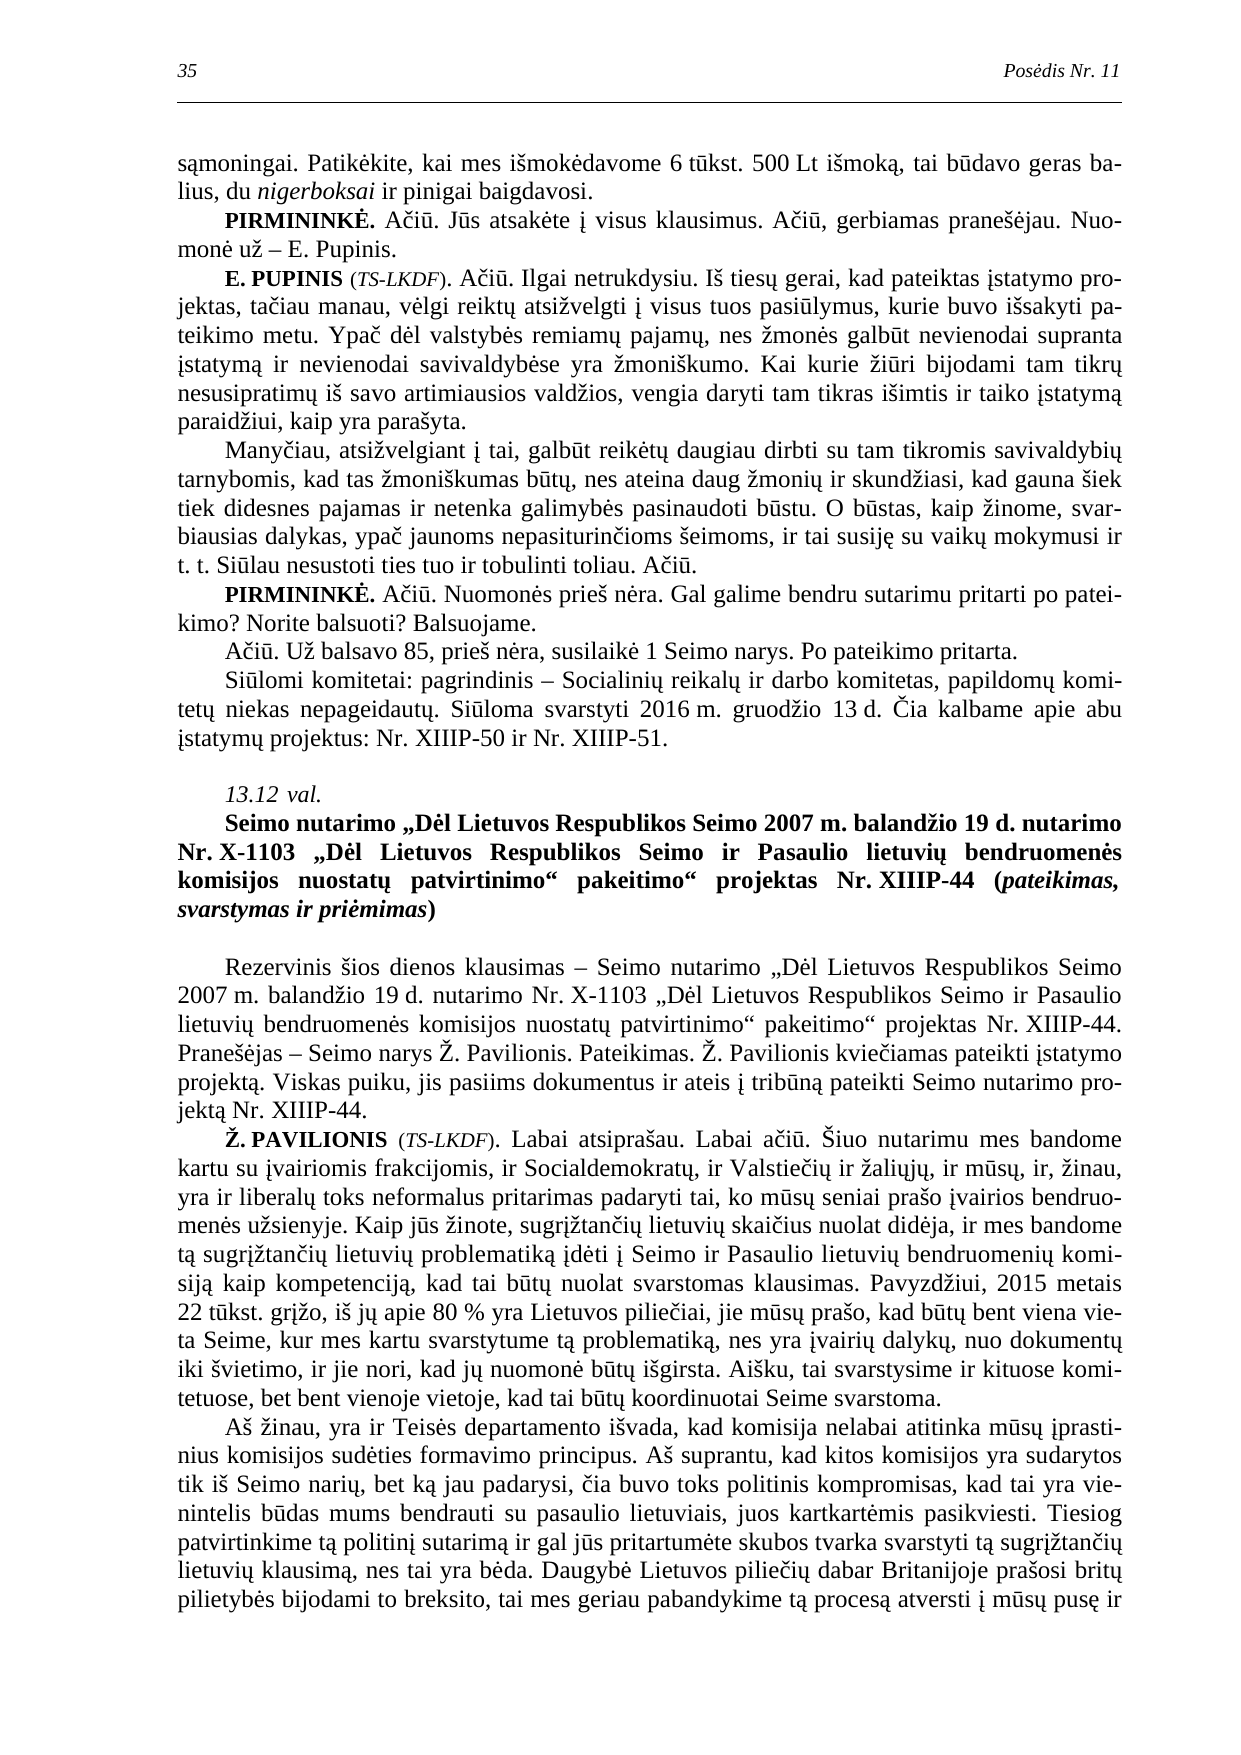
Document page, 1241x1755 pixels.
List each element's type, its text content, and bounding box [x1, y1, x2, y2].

text są­mo­nin­gai. Pa­ti­kė­ki­te, kai mes iš­mo­kė­da­vo­me 6 tūkst. 500 Lt iš­mo­ką, tai bū­da­vo ge­ras ba­lius, du ni­ger­bok­sai ir pi­ni­gai baig­da­vo­si. [177, 148, 1122, 205]
text PIRMININKĖ. Ačiū. Jūs at­sa­kė­te į vi­sus klau­si­mus. Ačiū, ger­bia­mas pra­ne­šė­jau. Nuo­mo­nė už – E. Pu­pi­nis. [177, 205, 1122, 263]
text Sei­mo nu­ta­ri­mo „Dėl Lie­tu­vos Res­pub­li­kos Sei­mo 2007 m. ba­lan­džio 19 d. nu­ta­ri­mo Nr. X-1103 „Dėl Lie­tu­vos Res­pub­li­kos Sei­mo ir Pa­sau­lio lie­tu­vių ben­druo­me­nės komisijos nuo­sta­tų pa­tvir­ti­ni­mo“ pa­kei­ti­mo“ pro­jek­tas Nr. XIIIP-44 (pa­tei­ki­mas, svarsty­mas ir pri­ėmi­mas) [177, 808, 1122, 923]
text Re­zer­vi­nis šios die­nos klau­si­mas – Sei­mo nu­ta­ri­mo „Dėl Lie­tu­vos Res­pub­li­kos Sei­mo 2007 m. ba­lan­džio 19 d. nu­ta­ri­mo Nr. X-1103 „Dėl Lie­tu­vos Res­pub­li­kos Sei­mo ir Pa­sau­lio lie­tu­vių ben­druo­me­nės ko­mi­si­jos nuo­sta­tų pa­tvir­ti­ni­mo“ pa­kei­ti­mo“ pro­jek­tas Nr. XIIIP-44. Pra­ne­šė­jas – Sei­mo na­rys Ž. Pa­vi­lio­nis. Pa­tei­ki­mas. Ž. Pa­vi­lio­nis kvie­čia­mas pa­teik­ti įsta­ty­mo pro­jek­tą. Vis­kas pui­ku, jis pa­si­ims do­ku­men­tus ir at­eis į tri­bū­ną pa­teik­ti Sei­mo nu­ta­ri­mo pro­jek­tą Nr. XIIIP-44. [177, 952, 1122, 1124]
text Ma­ny­čiau, at­si­žvel­giant į tai, gal­būt rei­kė­tų dau­giau dirb­ti su tam tik­ro­mis sa­vi­val­dy­bių tar­ny­bo­mis, kad tas žmo­niš­ku­mas bū­tų, nes at­ei­na daug žmo­nių ir skun­džia­si, kad gau­na šiek tiek di­des­nes pa­ja­mas ir ne­ten­ka ga­li­my­bės pa­si­nau­do­ti būs­tu. O būs­tas, kaip ži­no­me, svar­biau­sias da­ly­kas, ypač jau­noms ne­pa­si­tu­rin­čioms šei­moms, ir tai su­si­ję su vai­kų mo­ky­mu­si ir t. t. Siū­lau ne­su­sto­ti ties tuo ir to­bu­lin­ti to­liau. Ačiū. [177, 435, 1122, 579]
text E. PUPINIS (TS-LKDF). Ačiū. Il­gai ne­truk­dy­siu. Iš tie­sų ge­rai, kad pa­teik­tas įsta­ty­mo pro­je­k­tas, ta­čiau ma­nau, vėl­gi reik­tų at­si­žvelg­ti į vi­sus tuos pa­siū­ly­mus, ku­rie bu­vo iš­sa­ky­ti pa­teiki­mo me­tu. Ypač dėl vals­ty­bės re­mia­mų pa­ja­mų, nes žmo­nės gal­būt ne­vie­no­dai su­pran­ta įsta­ty­mą ir ne­vie­no­dai sa­vi­val­dy­bė­se yra žmo­niš­ku­mo. Kai ku­rie žiū­ri bi­jo­da­mi tam tik­rų nesu­si­pra­ti­mų iš sa­vo ar­ti­miau­sios val­džios, ven­gia da­ry­ti tam tik­ras iš­im­tis ir tai­ko įsta­ty­mą pa­rai­džiui, kaip yra pa­ra­šy­ta. [177, 263, 1122, 435]
text Aš ži­nau, yra ir Tei­sės de­par­ta­men­to iš­va­da, kad ko­mi­si­ja ne­la­bai ati­tin­ka mū­sų įpras­ti­nius ko­mi­si­jos su­dė­ties for­ma­vi­mo prin­ci­pus. Aš su­pran­tu, kad ki­tos ko­mi­si­jos yra su­da­ry­tos tik iš Sei­mo na­rių, bet ką jau pa­da­ry­si, čia bu­vo toks po­li­ti­nis kom­pro­mi­sas, kad tai yra vie­nin­te­lis bū­das mums ben­drau­ti su pa­sau­lio lie­tu­viais, juos kart­kar­tė­mis pa­si­kvies­ti. Tie­siog pa­tvir­tin­ki­me tą po­li­ti­nį su­ta­ri­mą ir gal jūs pri­tar­tu­mė­te sku­bos tvar­ka svars­ty­ti tą su­grįž­tan­čių lie­tuvių klau­si­mą, nes tai yra bė­da. Dau­gy­bė Lie­tu­vos pi­lie­čių da­bar Bri­ta­ni­jo­je pra­šo­si bri­tų pi­lie­ty­bės bi­jo­da­mi to brek­si­to, tai mes ge­riau pa­ban­dy­ki­me tą pro­ce­są at­vers­ti į mū­sų pu­sę ir [177, 1412, 1122, 1613]
text Siū­lo­mi ko­mi­te­tai: pa­grin­di­nis – So­cia­li­nių rei­ka­lų ir dar­bo ko­mi­te­tas, pa­pil­do­mų ko­mi­te­tų nie­kas ne­pa­gei­dau­tų. Siū­lo­ma svars­ty­ti 2016 m. gruo­džio 13 d. Čia kal­ba­me apie abu įsta­ty­mų pro­jek­tus: Nr. XIIIP-50 ir Nr. XIIIP-51. [177, 665, 1122, 751]
text Ačiū. Už bal­sa­vo 85, prieš nė­ra, su­si­lai­kė 1 Sei­mo na­rys. Po pa­tei­ki­mo pri­tar­ta. [177, 636, 1122, 665]
text 13.12 val. [224, 780, 1122, 808]
text PIRMININKĖ. Ačiū. Nuo­mo­nės prieš nė­ra. Gal ga­li­me ben­dru su­ta­ri­mu pri­tar­ti po pa­tei­ki­mo? No­ri­te bal­suo­ti? Bal­suo­ja­me. [177, 579, 1122, 636]
text Ž. PAVILIONIS (TS-LKDF). La­bai at­si­pra­šau. La­bai ačiū. Šiuo nu­ta­ri­mu mes ban­do­me kar­tu su įvai­rio­mis frak­ci­jo­mis, ir So­cial­de­mok­ra­tų, ir Vals­tie­čių ir ža­lių­jų, ir mū­sų, ir, ži­nau, yra ir li­be­ra­lų toks ne­for­ma­lus pri­ta­ri­mas pa­da­ry­ti tai, ko mū­sų se­niai pra­šo įvai­rios ben­druo­me­nės už­sie­ny­je. Kaip jūs ži­no­te, su­grįž­tan­čių lie­tu­vių skai­čius nuo­lat di­dė­ja, ir mes ban­do­me tą su­grįž­tan­čių lie­tu­vių pro­ble­ma­ti­ką įdė­ti į Sei­mo ir Pa­sau­lio lie­tu­vių ben­druo­me­nių ko­mi­si­ją kaip kom­pe­ten­ci­ją, kad tai bū­tų nuo­lat svars­to­mas klau­si­mas. Pa­vyz­džiui, 2015 me­tais 22 tūkst. grį­žo, iš jų apie 80 % yra Lie­tu­vos pi­lie­čiai, jie mū­sų pra­šo, kad bū­tų bent vie­na vie­ta Sei­me, kur mes kar­tu svars­ty­tu­me tą pro­ble­ma­ti­ką, nes yra įvai­rių da­ly­kų, nuo do­ku­men­tų iki švie­ti­mo, ir jie no­ri, kad jų nuo­mo­nė bū­tų iš­girs­ta. Aiš­ku, tai svars­ty­si­me ir ki­tuo­se ko­mi­te­tuo­se, bet bent vie­no­je vie­to­je, kad tai bū­tų ko­or­di­nuo­tai Sei­me svars­to­ma. [177, 1124, 1122, 1412]
